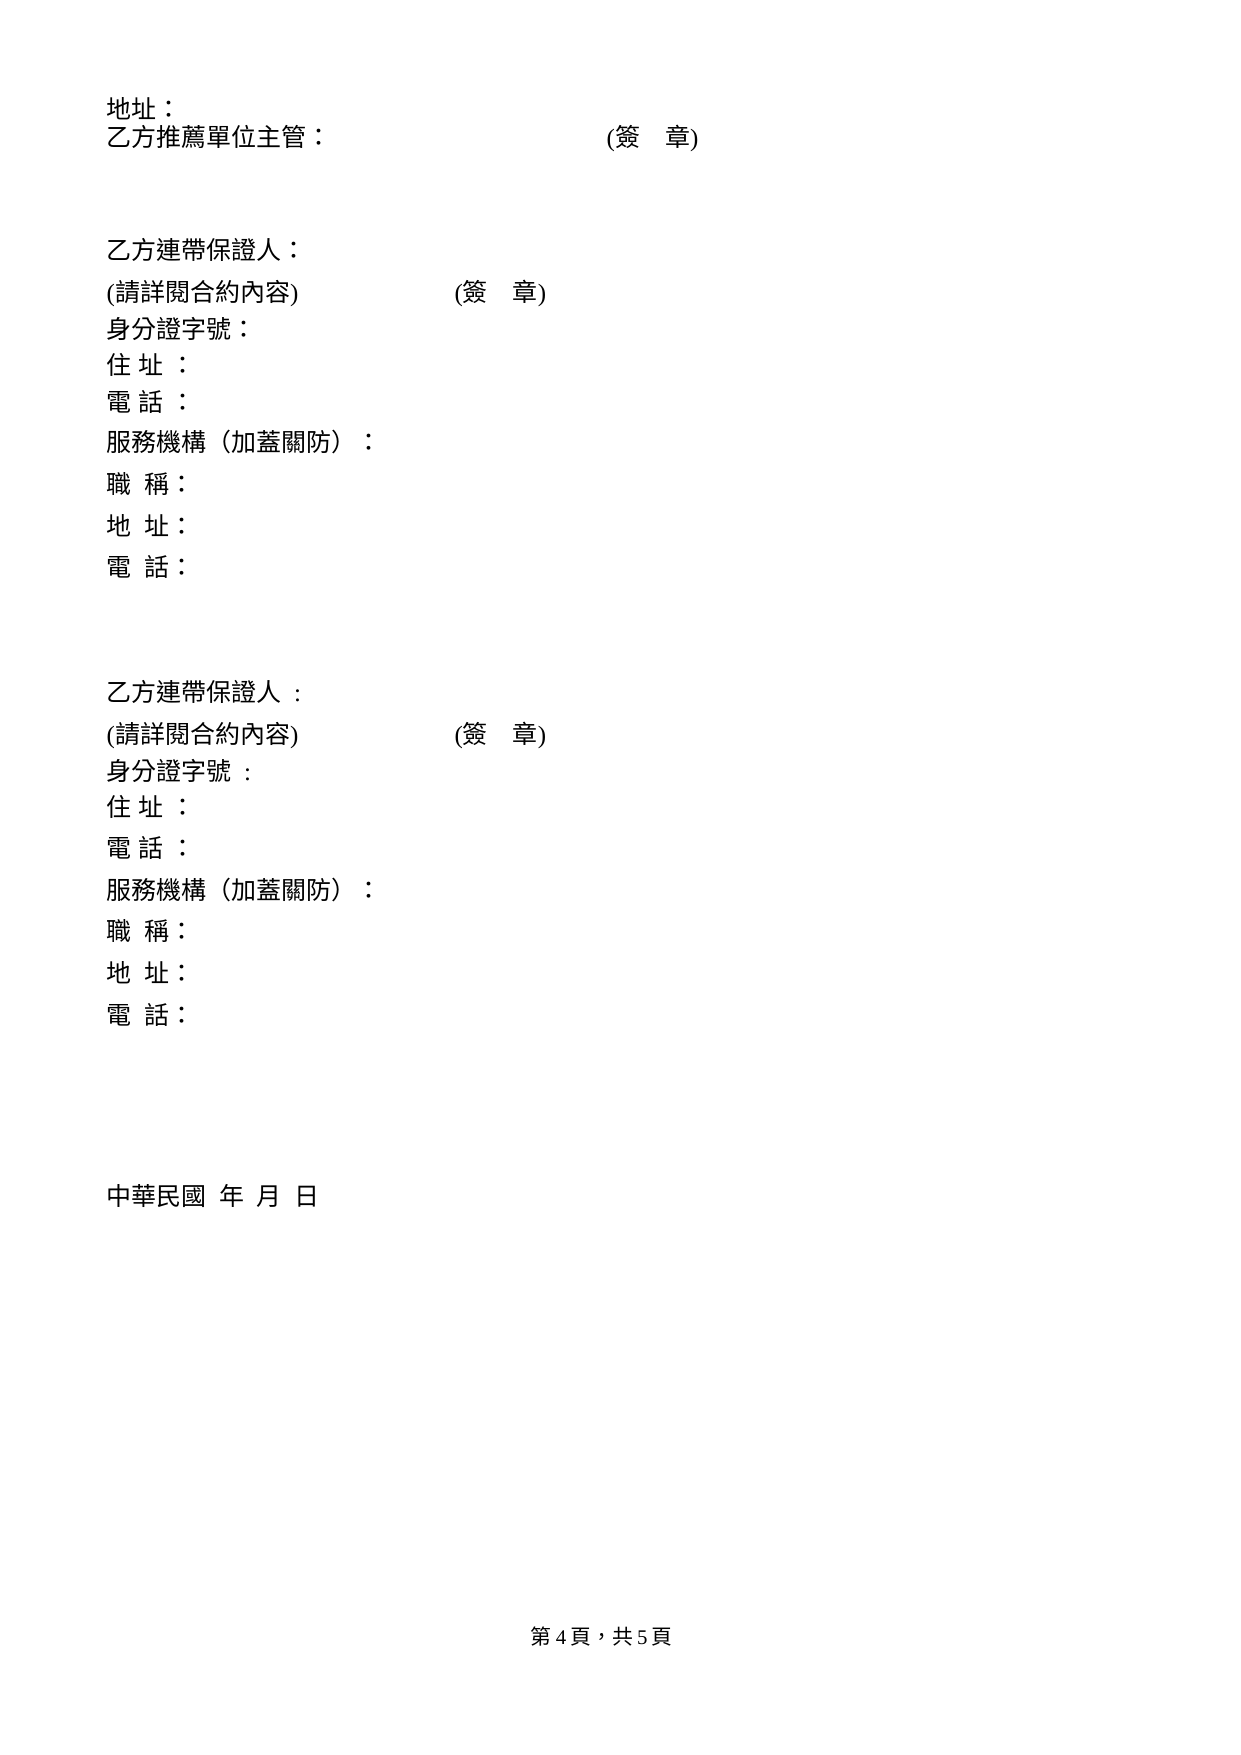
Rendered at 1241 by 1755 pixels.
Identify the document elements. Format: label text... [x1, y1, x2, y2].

text 地 址： [106, 502, 1134, 543]
text 電話： [106, 382, 1134, 418]
text (請詳閱合約內容) (簽 章) [106, 710, 1134, 752]
text 身分證字號： [106, 309, 1134, 346]
text 乙方連帶保證人： [106, 226, 1134, 268]
text 住址： [106, 788, 1134, 824]
text 乙方推薦單位主管： (簽 章) [106, 126, 1134, 151]
text 住址： [106, 346, 1134, 382]
text 服務機構（加蓋關防）： [106, 866, 1134, 907]
text 電話： [106, 824, 1134, 866]
text 身分證字號 : [106, 752, 1134, 788]
text (請詳閱合約內容) (簽 章) [106, 268, 1134, 309]
text 職 稱： [106, 907, 1134, 949]
text 地址： [106, 89, 1134, 126]
text 乙方連帶保證人 : [106, 668, 1134, 710]
text 中華民國 年 月 日 [106, 1176, 1134, 1212]
text 職 稱： [106, 460, 1134, 502]
text 電 話： [106, 991, 1134, 1032]
text 服務機構（加蓋關防）： [106, 418, 1134, 460]
text 地 址： [106, 949, 1134, 991]
text 電 話： [106, 543, 1134, 585]
